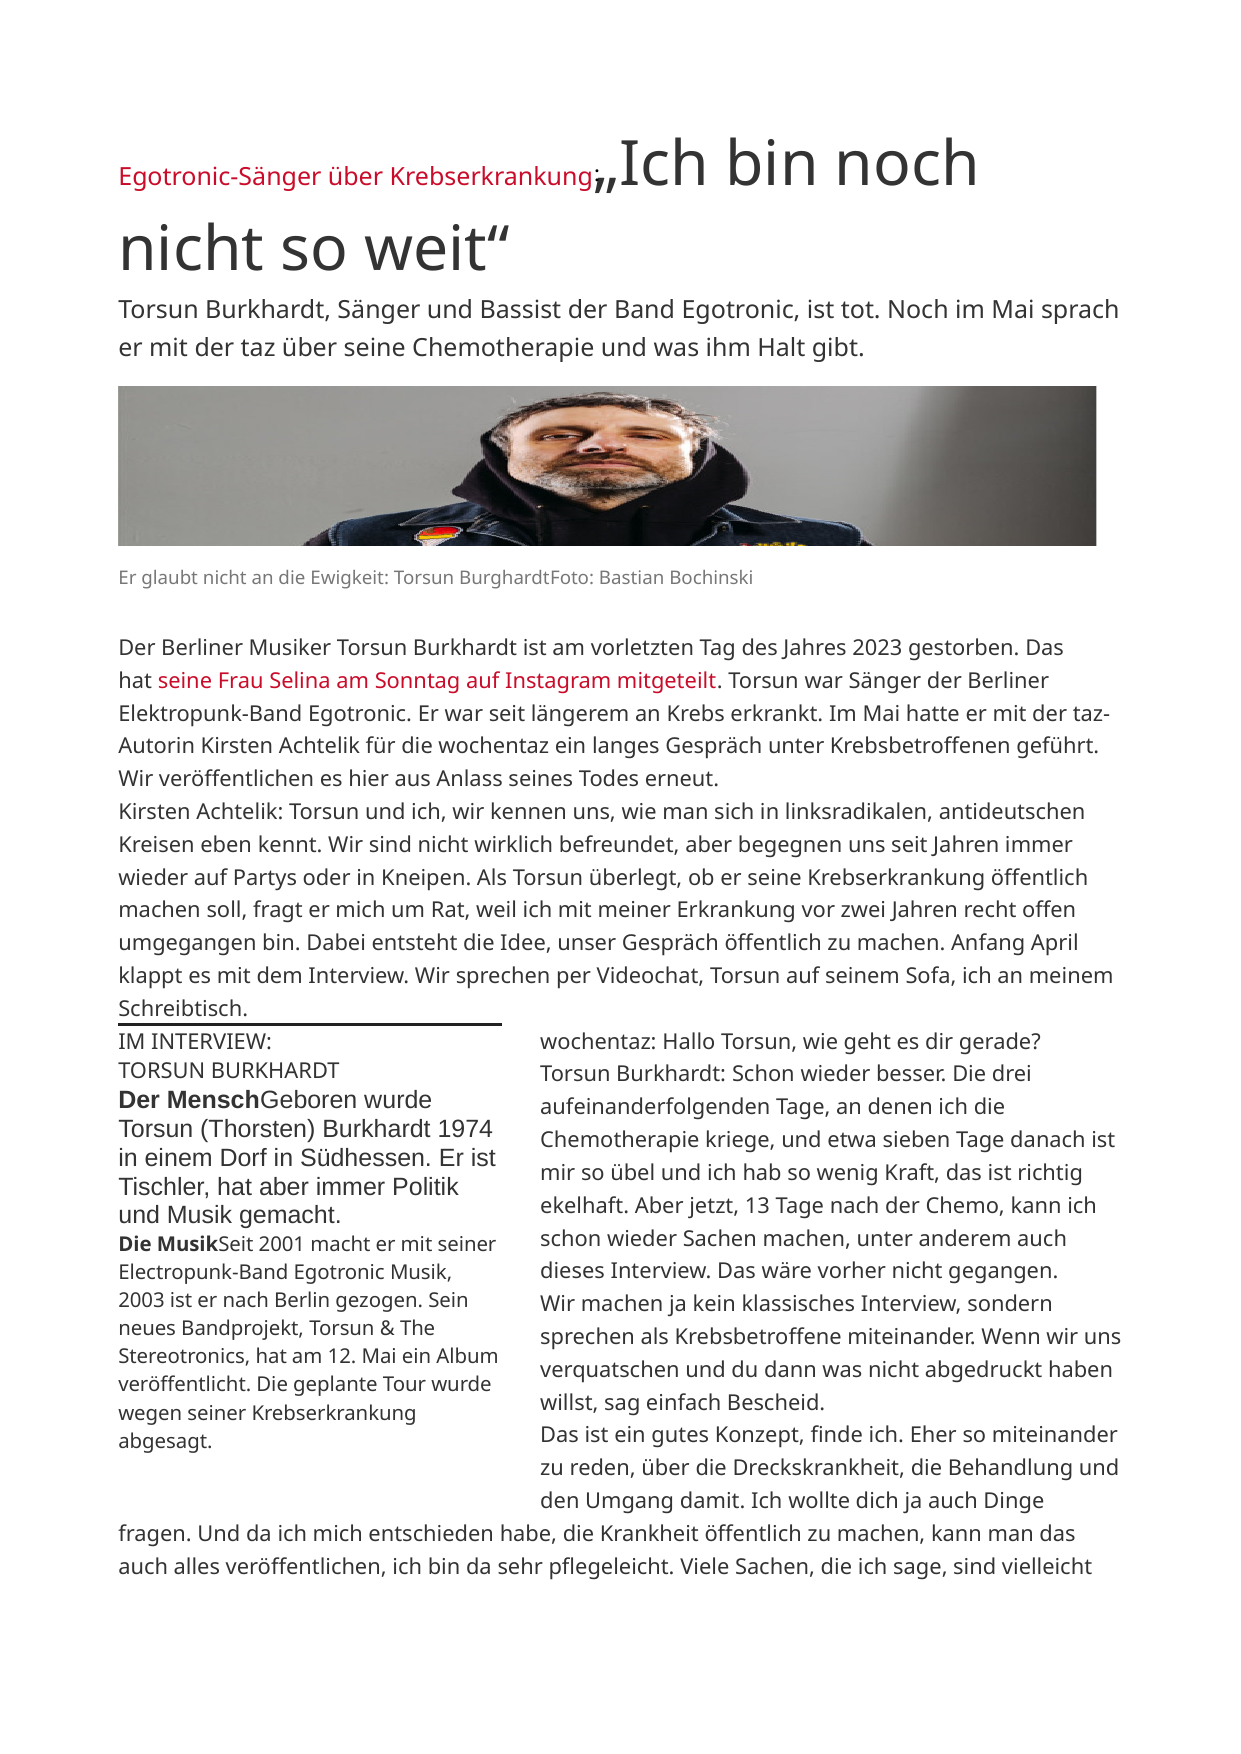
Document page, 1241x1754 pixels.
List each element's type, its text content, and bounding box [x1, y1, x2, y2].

picture [118, 386, 1097, 546]
text Das ist ein gutes Konzept, finde ich. Eher so miteinander zu reden, über die Dreckskrankheit, die Behandlung und den Umgang damit. Ich wollte dich ja auch Dinge fragen. Und da ich mich entschieden habe, die Krankheit öffentlich zu machen, kann man das auch alles veröffentlichen, ich bin da sehr pflegeleicht. Viele Sachen, die ich sage, sind vielleicht [118, 1416, 1122, 1580]
subtitle IM INTERVIEW: [118, 1026, 502, 1056]
subtitle TORSUN BURKHARDT [118, 1056, 502, 1085]
subtitle Egotronic-Sänger über Krebserkrankung„Ich bin noch nicht so weit“ [118, 118, 1122, 288]
text Torsun Burkhardt, Sänger und Bassist der Band Egotronic, ist tot. Noch im Mai sprach er mit der taz über seine Chemotherapie und was ihm Halt gibt. [118, 288, 1122, 363]
text Die MusikSeit 2001 macht er mit seiner Electropunk-Band Egotronic Musik, 2003 ist er nach Berlin gezogen. Sein neues Bandprojekt, Torsun & The Stereotronics, hat am 12. Mai ein Album veröffentlicht. Die geplante Tour wurde wegen seiner Krebserkrankung abgesagt. [118, 1229, 502, 1454]
text Der Berliner Musiker Torsun Burkhardt ist am vorletzten Tag des Jahres 2023 gestorben. Das hat seine Frau Selina am Sonntag auf Instagram mitgeteilt. Torsun war Sänger der Berliner Elektropunk-Band Egotronic. Er war seit längerem an Krebs erkrankt. Im Mai hatte er mit der taz-Autorin Kirsten Achtelik für die wochentaz ein langes Gespräch unter Krebsbetroffenen geführt. Wir veröffentlichen es hier aus Anlass seines Todes erneut. [118, 629, 1122, 793]
text Kirsten Achtelik: Torsun und ich, wir kennen uns, wie man sich in linksradikalen, antideutschen Kreisen eben kennt. Wir sind nicht wirklich befreundet, aber begegnen uns seit Jahren immer wieder auf Partys oder in Kneipen. Als Torsun überlegt, ob er seine Krebserkrankung öffentlich machen soll, fragt er mich um Rat, weil ich mit meiner Erkrankung vor zwei Jahren recht offen umgegangen bin. Dabei entsteht die Idee, unser Gespräch öffentlich zu machen. Anfang April klappt es mit dem Interview. Wir sprechen per Videochat, Torsun auf seinem Sofa, ich an meinem Schreibtisch. [118, 793, 1122, 1023]
text wochentaz: Hallo Torsun, wie geht es dir gerade? [502, 1023, 1122, 1055]
text Der MenschGeboren wurde Torsun (Thorsten) Burkhardt 1974 in einem Dorf in Südhessen. Er ist Tischler, hat aber immer Politik und Musik gemacht. [118, 1085, 502, 1229]
text Torsun Burkhardt: Schon wieder besser. Die drei aufeinanderfolgenden Tage, an denen ich die Chemotherapie kriege, und etwa sieben Tage danach ist mir so übel und ich hab so wenig Kraft, das ist richtig ekelhaft. Aber jetzt, 13 Tage nach der Chemo, kann ich schon wieder Sachen machen, unter anderem auch dieses Interview. Das wäre vorher nicht gegangen. [502, 1055, 1122, 1285]
text Er glaubt nicht an die Ewigkeit: Torsun BurghardtFoto: Bastian Bochinski [118, 564, 1122, 590]
text Wir machen ja kein klassisches Interview, sondern sprechen als Krebsbetroffene miteinander. Wenn wir uns verquatschen und du dann was nicht abgedruckt haben willst, sag einfach Bescheid. [502, 1285, 1122, 1416]
